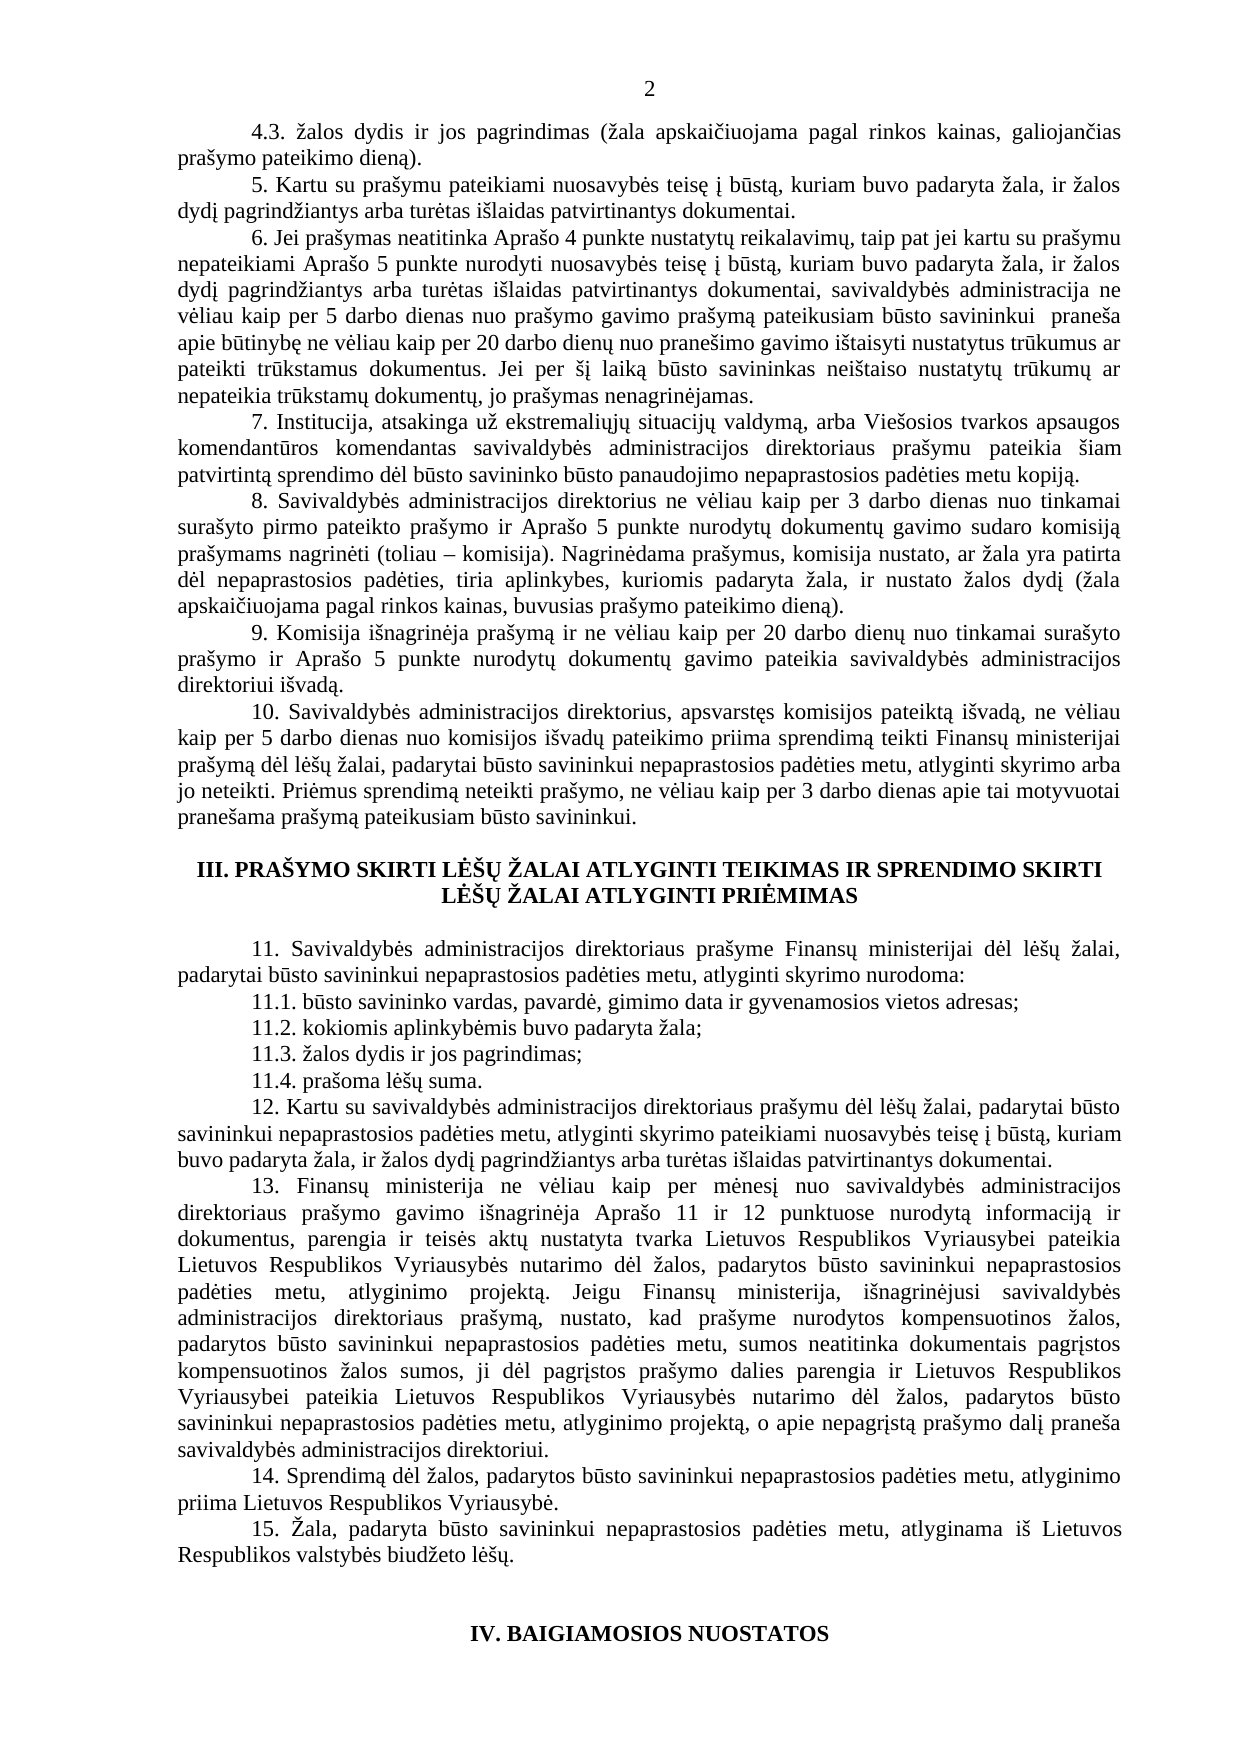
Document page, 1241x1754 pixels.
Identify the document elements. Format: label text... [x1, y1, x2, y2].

text 7. Institucija, atsakinga už ekstremaliųjų situacijų valdymą, arba Viešosios tvarkos apsaugos komendantūros komendantas savivaldybės administracijos direktoriaus prašymu pateikia šiam patvirtintą sprendimo dėl būsto savininko būsto panaudojimo nepaprastosios padėties metu kopiją. [177, 408, 1122, 487]
text 14. Sprendimą dėl žalos, padarytos būsto savininkui nepaprastosios padėties metu, atlyginimo priima Lietuvos Respublikos Vyriausybė. [177, 1462, 1122, 1515]
text 13. Finansų ministerija ne vėliau kaip per mėnesį nuo savivaldybės administracijos direktoriaus prašymo gavimo išnagrinėja Aprašo 11 ir 12 punktuose nurodytą informaciją ir dokumentus, parengia ir teisės aktų nustatyta tvarka Lietuvos Respublikos Vyriausybei pateikia Lietuvos Respublikos Vyriausybės nutarimo dėl žalos, padarytos būsto savininkui nepaprastosios padėties metu, atlyginimo projektą. Jeigu Finansų ministerija, išnagrinėjusi savivaldybės administracijos direktoriaus prašymą, nustato, kad prašyme nurodytos kompensuotinos žalos, padarytos būsto savininkui nepaprastosios padėties metu, sumos neatitinka dokumentais pagrįstos kompensuotinos žalos sumos, ji dėl pagrįstos prašymo dalies parengia ir Lietuvos Respublikos Vyriausybei pateikia Lietuvos Respublikos Vyriausybės nutarimo dėl žalos, padarytos būsto savininkui nepaprastosios padėties metu, atlyginimo projektą, o apie nepagrįstą prašymo dalį praneša savivaldybės administracijos direktoriui. [177, 1172, 1122, 1462]
text 11.1. būsto savininko vardas, pavardė, gimimo data ir gyvenamosios vietos adresas; [177, 988, 1122, 1014]
text 5. Kartu su prašymu pateikiami nuosavybės teisę į būstą, kuriam buvo padaryta žala, ir žalos dydį pagrindžiantys arba turėtas išlaidas patvirtinantys dokumentai. [177, 171, 1122, 223]
text 8. Savivaldybės administracijos direktorius ne vėliau kaip per 3 darbo dienas nuo tinkamai surašyto pirmo pateikto prašymo ir Aprašo 5 punkte nurodytų dokumentų gavimo sudaro komisiją prašymams nagrinėti (toliau – komisija). Nagrinėdama prašymus, komisija nustato, ar žala yra patirta dėl nepaprastosios padėties, tiria aplinkybes, kuriomis padaryta žala, ir nustato žalos dydį (žala apskaičiuojama pagal rinkos kainas, buvusias prašymo pateikimo dieną). [177, 487, 1122, 619]
text 9. Komisija išnagrinėja prašymą ir ne vėliau kaip per 20 darbo dienų nuo tinkamai surašyto prašymo ir Aprašo 5 punkte nurodytų dokumentų gavimo pateikia savivaldybės administracijos direktoriui išvadą. [177, 619, 1122, 698]
text 12. Kartu su savivaldybės administracijos direktoriaus prašymu dėl lėšų žalai, padarytai būsto savininkui nepaprastosios padėties metu, atlyginti skyrimo pateikiami nuosavybės teisę į būstą, kuriam buvo padaryta žala, ir žalos dydį pagrindžiantys arba turėtas išlaidas patvirtinantys dokumentai. [177, 1093, 1122, 1172]
text 11. Savivaldybės administracijos direktoriaus prašyme Finansų ministerijai dėl lėšų žalai, padarytai būsto savininkui nepaprastosios padėties metu, atlyginti skyrimo nurodoma: [177, 935, 1122, 988]
text 11.4. prašoma lėšų suma. [177, 1067, 1122, 1093]
text 15. Žala, padaryta būsto savininkui nepaprastosios padėties metu, atlyginama iš Lietuvos Respublikos valstybės biudžeto lėšų. [177, 1515, 1122, 1568]
text 10. Savivaldybės administracijos direktorius, apsvarstęs komisijos pateiktą išvadą, ne vėliau kaip per 5 darbo dienas nuo komisijos išvadų pateikimo priima sprendimą teikti Finansų ministerijai prašymą dėl lėšų žalai, padarytai būsto savininkui nepaprastosios padėties metu, atlyginti skyrimo arba jo neteikti. Priėmus sprendimą neteikti prašymo, ne vėliau kaip per 3 darbo dienas apie tai motyvuotai pranešama prašymą pateikusiam būsto savininkui. [177, 698, 1122, 830]
text 4.3. žalos dydis ir jos pagrindimas (žala apskaičiuojama pagal rinkos kainas, galiojančias prašymo pateikimo dieną). [177, 118, 1122, 171]
text IV. BAIGIAMOSIOS NUOSTATOS [177, 1620, 1122, 1647]
text III. PRAŠYMO SKIRTI LĖŠŲ ŽALAI ATLYGINTI TEIKIMAS IR SPRENDIMO SKIRTI LĖŠŲ ŽALAI ATLYGINTI PRIĖMIMAS [177, 856, 1122, 909]
text 6. Jei prašymas neatitinka Aprašo 4 punkte nustatytų reikalavimų, taip pat jei kartu su prašymu nepateikiami Aprašo 5 punkte nurodyti nuosavybės teisę į būstą, kuriam buvo padaryta žala, ir žalos dydį pagrindžiantys arba turėtas išlaidas patvirtinantys dokumentai, savivaldybės administracija ne vėliau kaip per 5 darbo dienas nuo prašymo gavimo prašymą pateikusiam būsto savininkui praneša apie būtinybę ne vėliau kaip per 20 darbo dienų nuo pranešimo gavimo ištaisyti nustatytus trūkumus ar pateikti trūkstamus dokumentus. Jei per šį laiką būsto savininkas neištaiso nustatytų trūkumų ar nepateikia trūkstamų dokumentų, jo prašymas nenagrinėjamas. [177, 223, 1122, 408]
text 11.2. kokiomis aplinkybėmis buvo padaryta žala; [177, 1014, 1122, 1041]
text 11.3. žalos dydis ir jos pagrindimas; [177, 1041, 1122, 1067]
